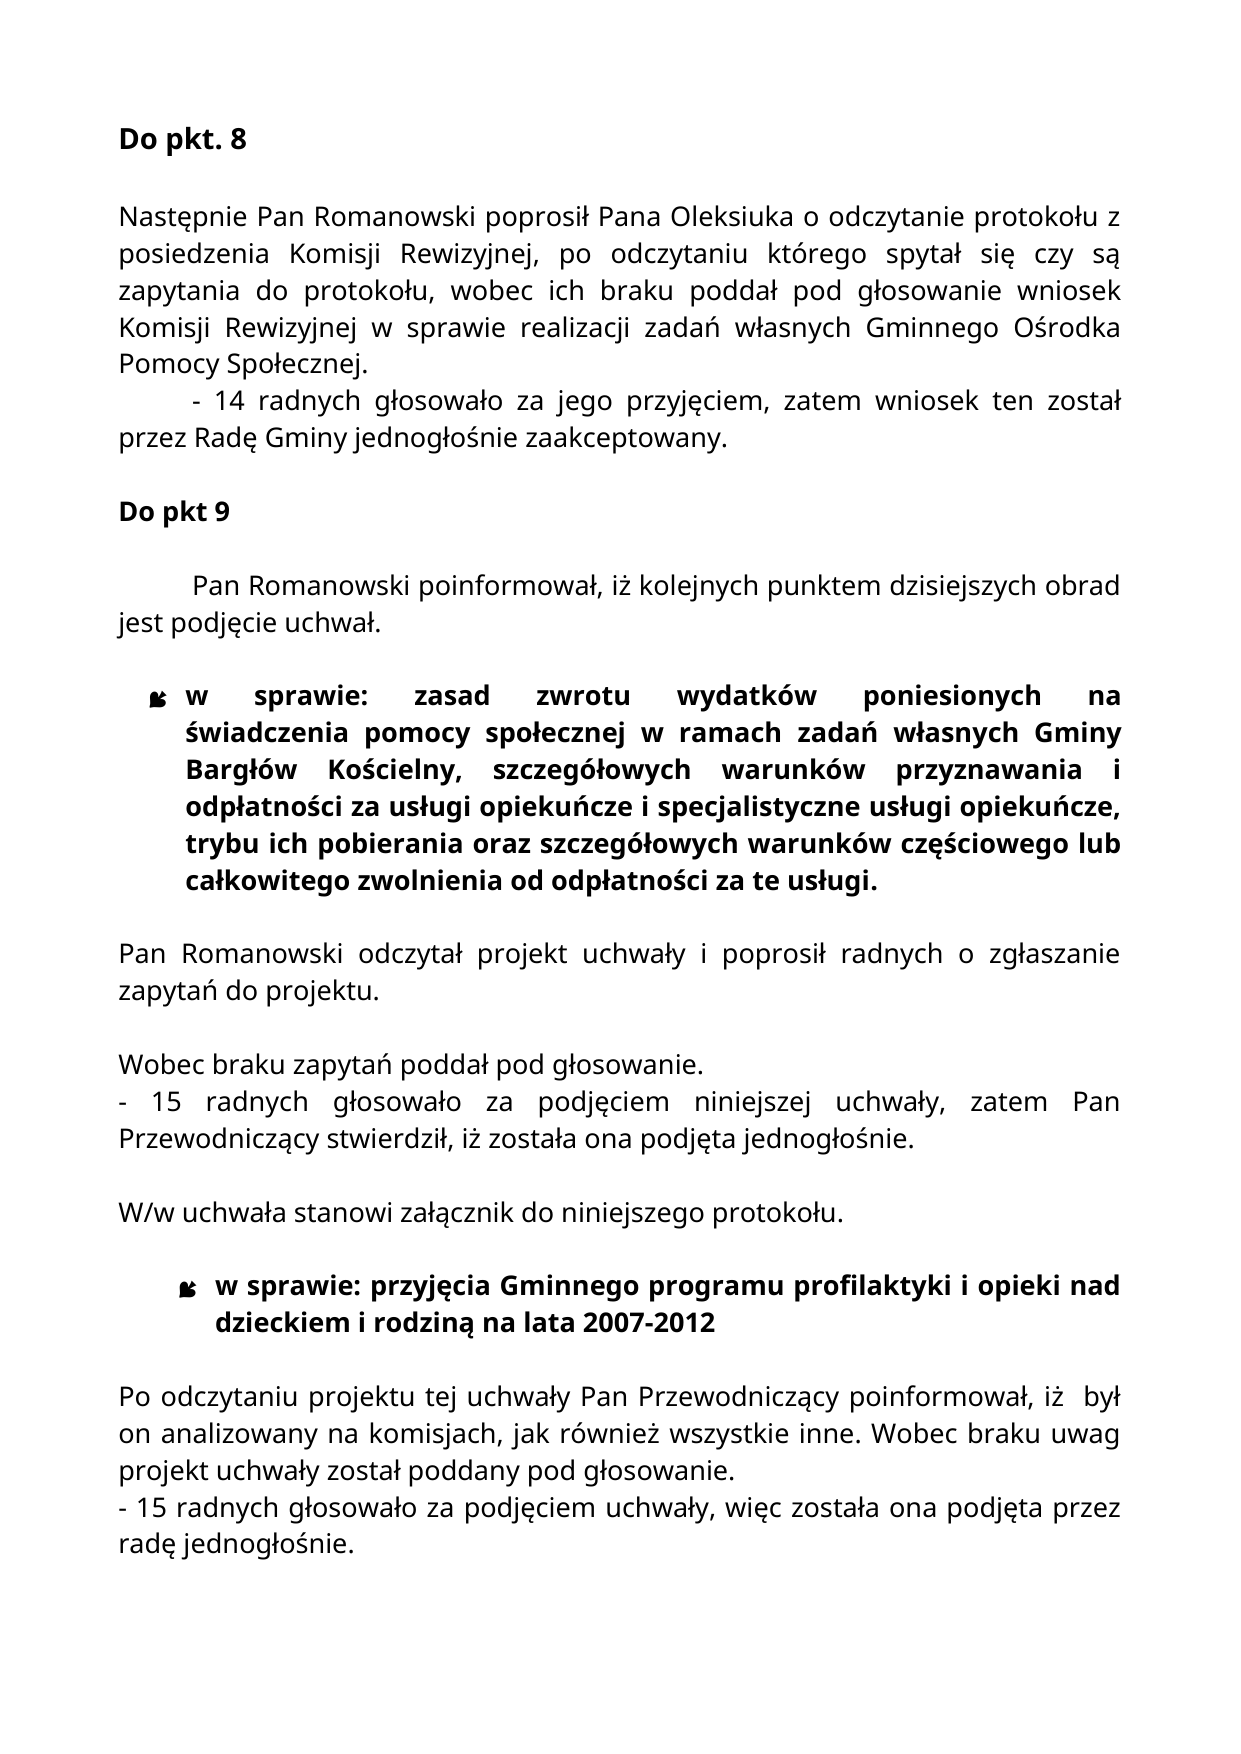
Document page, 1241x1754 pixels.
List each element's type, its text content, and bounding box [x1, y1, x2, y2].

text - 15 radnych głosowało za podjęciem uchwały, więc została ona podjęta przez radę jednogłośnie. [118, 1488, 1122, 1562]
subtitle W/w uchwała stanowi załącznik do niniejszego protokołu. [118, 1193, 1122, 1230]
text Po odczytaniu projektu tej uchwały Pan Przewodniczący poinformował, iż był on analizowany na komisjach, jak również wszystkie inne. Wobec braku uwag projekt uchwały został poddany pod głosowanie. [118, 1377, 1122, 1488]
list w sprawie: przyjęcia Gminnego programu profilaktyki i opieki nad dzieckiem i rodziną na lata 2007-2012 [177, 1267, 1122, 1341]
text Pan Romanowski odczytał projekt uchwały i poprosił radnych o zgłaszanie zapytań do projektu. [118, 935, 1122, 1009]
text Wobec braku zapytań poddał pod głosowanie. [118, 1046, 1122, 1082]
subtitle Do pkt 9 [118, 492, 1122, 529]
list w sprawie: zasad zwrotu wydatków poniesionych na świadczenia pomocy społecznej w ramach zadań własnych Gminy Bargłów Kościelny, szczegółowych warunków przyznawania i odpłatności za usługi opiekuńcze i specjalistyczne usługi opiekuńcze, trybu ich pobierania oraz szczegółowych warunków częściowego lub całkowitego zwolnienia od odpłatności za te usługi. [148, 677, 1122, 898]
text - 14 radnych głosowało za jego przyjęciem, zatem wniosek ten został przez Radę Gminy jednogłośnie zaakceptowany. [118, 382, 1122, 456]
text - 15 radnych głosowało za podjęciem niniejszej uchwały, zatem Pan Przewodniczący stwierdził, iż została ona podjęta jednogłośnie. [118, 1082, 1122, 1156]
text Następnie Pan Romanowski poprosił Pana Oleksiuka o odczytanie protokołu z posiedzenia Komisji Rewizyjnej, po odczytaniu którego spytał się czy są zapytania do protokołu, wobec ich braku poddał pod głosowanie wniosek Komisji Rewizyjnej w sprawie realizacji zadań własnych Gminnego Ośrodka Pomocy Społecznej. [118, 197, 1122, 382]
subtitle Do pkt. 8 [118, 118, 1122, 158]
text Pan Romanowski poinformował, iż kolejnych punktem dzisiejszych obrad jest podjęcie uchwał. [118, 566, 1122, 640]
